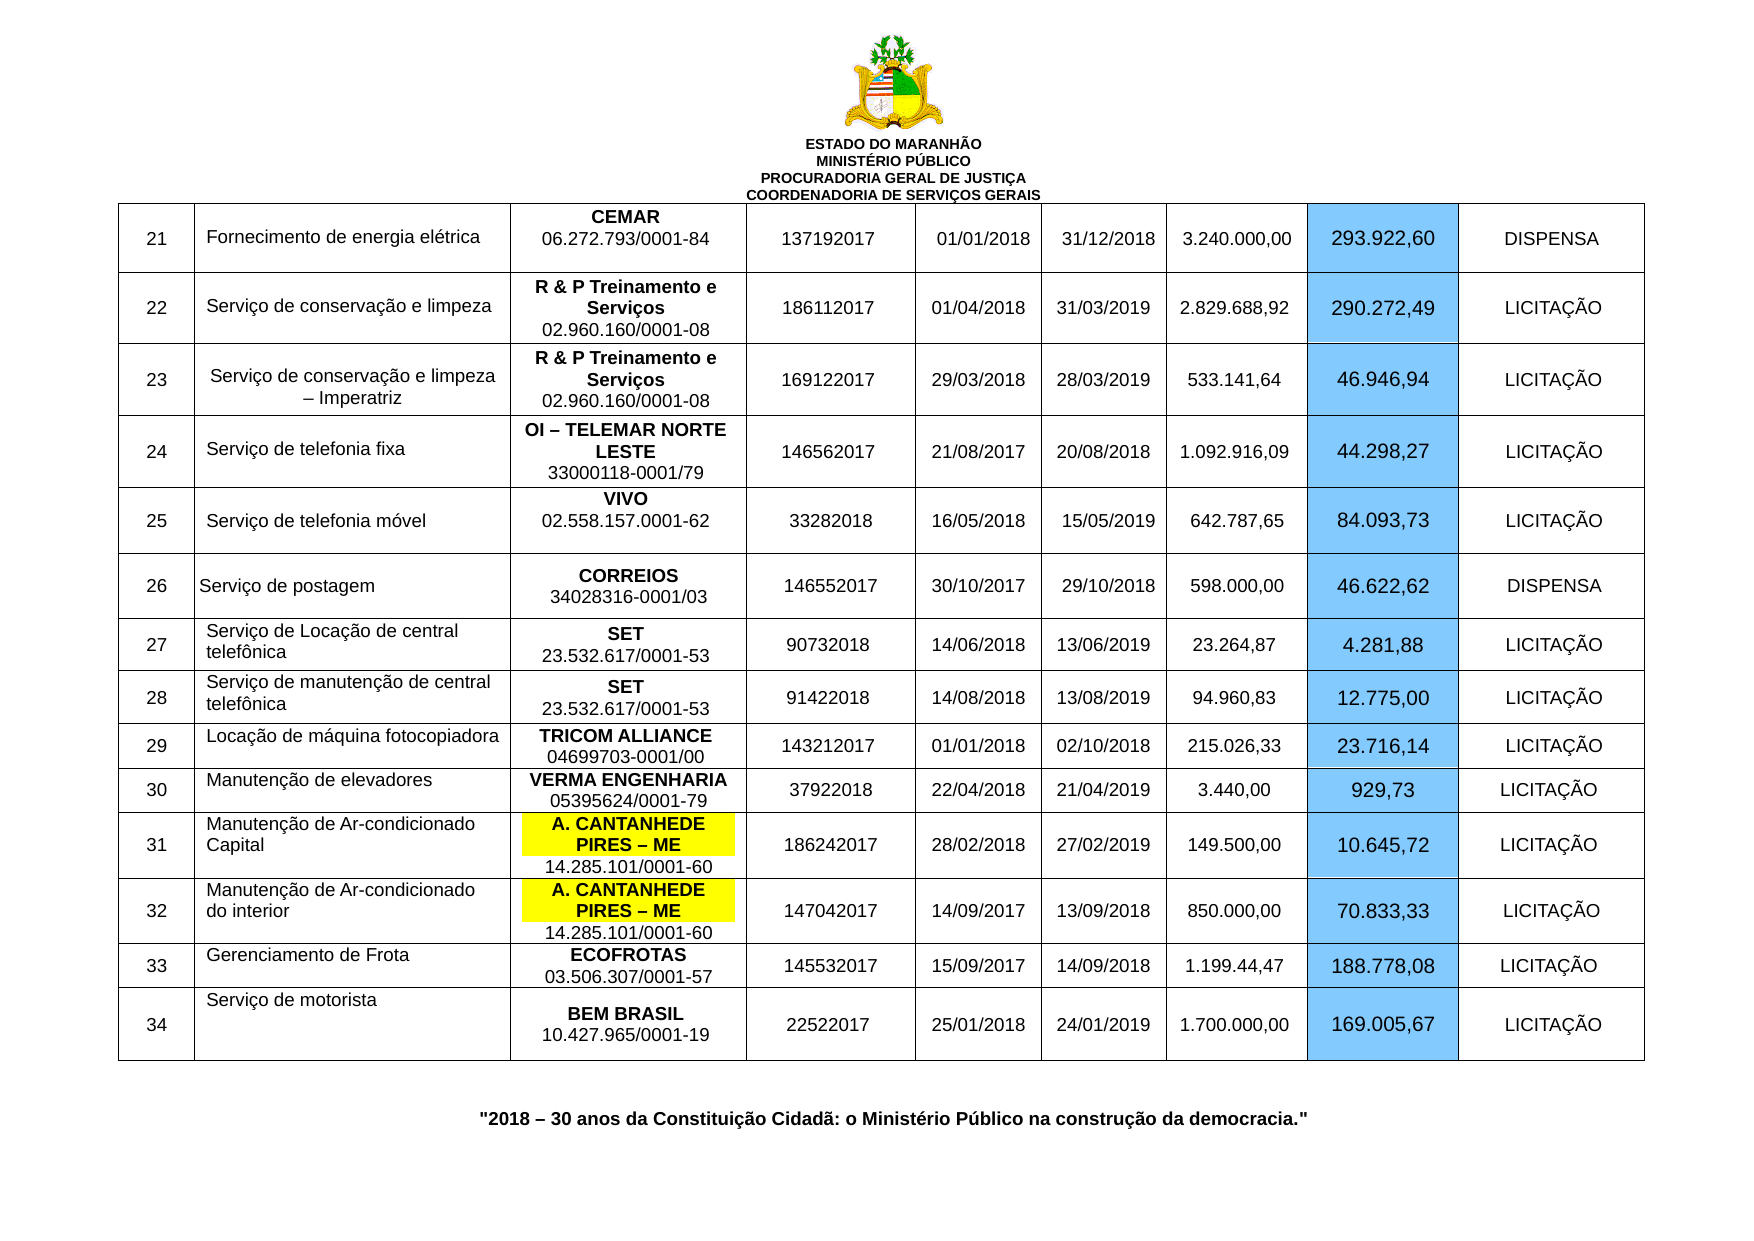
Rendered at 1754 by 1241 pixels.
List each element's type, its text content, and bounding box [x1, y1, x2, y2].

table_cell DISPENSA [1459, 554, 1644, 618]
table_cell Fornecimento de energia elétrica [195, 204, 510, 272]
table_cell 169122017 [747, 344, 915, 415]
table_cell CEMAR 06.272.793/0001-84 [511, 204, 746, 272]
table_cell 46.946,94 [1308, 344, 1458, 415]
table_cell Locação de máquina fotocopiadora [195, 724, 510, 767]
table_cell 23.264,87 [1167, 619, 1307, 670]
table_cell 1.199.44,47 [1167, 944, 1307, 987]
table_cell 37922018 [747, 769, 915, 812]
table_cell A. CANTANHEDE PIRES – ME 14.285.101/0001-60 [511, 813, 746, 877]
table_cell LICITAÇÃO [1459, 879, 1644, 943]
table_cell 21/04/2019 [1042, 769, 1166, 812]
table_cell 44.298,27 [1308, 416, 1458, 487]
table_cell 29/03/2018 [916, 344, 1041, 415]
table_cell Serviço de telefonia fixa [195, 416, 510, 487]
table_cell 533.141,64 [1167, 344, 1307, 415]
table_cell Serviço de conservação e limpeza – Imperatriz [195, 344, 510, 415]
table_cell 146562017 [747, 416, 915, 487]
table_cell 28/02/2018 [916, 813, 1041, 877]
table_cell 15/09/2017 [916, 944, 1041, 987]
table_cell 91422018 [747, 671, 915, 723]
table_cell 215.026,33 [1167, 724, 1307, 767]
table_cell 31 [119, 813, 194, 877]
table_cell 28 [119, 671, 194, 723]
table_cell 3.240.000,00 [1167, 204, 1307, 272]
table_cell 929,73 [1308, 769, 1458, 812]
table_cell Serviço de motorista [195, 988, 510, 1060]
table_cell Manutenção de elevadores [195, 769, 510, 812]
table_cell 169.005,67 [1308, 988, 1458, 1060]
table_cell Manutenção de Ar-condicionado Capital [195, 813, 510, 877]
table_cell DISPENSA [1459, 204, 1644, 272]
table_cell 147042017 [747, 879, 915, 943]
table_cell VERMA ENGENHARIA 05395624/0001-79 [511, 769, 746, 812]
table_cell 14/09/2018 [1042, 944, 1166, 987]
table_cell 14/08/2018 [916, 671, 1041, 723]
table_cell SET 23.532.617/0001-53 [511, 671, 746, 723]
table_cell 21/08/2017 [916, 416, 1041, 487]
table_cell 14/09/2017 [916, 879, 1041, 943]
table_cell 13/08/2019 [1042, 671, 1166, 723]
table_cell 149.500,00 [1167, 813, 1307, 877]
table_cell Gerenciamento de Frota [195, 944, 510, 987]
table_cell 21 [119, 204, 194, 272]
table_cell 02/10/2018 [1042, 724, 1166, 767]
table_cell ECOFROTAS 03.506.307/0001-57 [511, 944, 746, 987]
table_cell 70.833,33 [1308, 879, 1458, 943]
table_cell 25/01/2018 [916, 988, 1041, 1060]
table_cell 46.622,62 [1308, 554, 1458, 618]
table_cell LICITAÇÃO [1459, 769, 1644, 812]
table_cell LICITAÇÃO [1459, 416, 1644, 487]
table_cell 850.000,00 [1167, 879, 1307, 943]
table_cell 186242017 [747, 813, 915, 877]
table_cell 1.092.916,09 [1167, 416, 1307, 487]
table_cell 16/05/2018 [916, 488, 1041, 553]
table_cell 14/06/2018 [916, 619, 1041, 670]
table_cell 20/08/2018 [1042, 416, 1166, 487]
table_cell 34 [119, 988, 194, 1060]
table_cell OI – TELEMAR NORTE LESTE 33000118-0001/79 [511, 416, 746, 487]
table_cell 84.093,73 [1308, 488, 1458, 553]
table_cell LICITAÇÃO [1459, 671, 1644, 723]
table_cell 27 [119, 619, 194, 670]
table_cell 31/12/2018 [1042, 204, 1166, 272]
table_cell 33 [119, 944, 194, 987]
table_cell Serviço de postagem [195, 554, 510, 618]
table_cell 13/06/2019 [1042, 619, 1166, 670]
table_cell 22 [119, 273, 194, 342]
table_cell 598.000,00 [1167, 554, 1307, 618]
table_cell 12.775,00 [1308, 671, 1458, 723]
table_cell 01/01/2018 [916, 204, 1041, 272]
table_cell LICITAÇÃO [1459, 944, 1644, 987]
table_cell Serviço de manutenção de central telefônica [195, 671, 510, 723]
table_cell 28/03/2019 [1042, 344, 1166, 415]
table_cell 33282018 [747, 488, 915, 553]
table_cell 24/01/2019 [1042, 988, 1166, 1060]
table_cell 4.281,88 [1308, 619, 1458, 670]
table_cell 143212017 [747, 724, 915, 767]
table_cell 31/03/2019 [1042, 273, 1166, 342]
table_cell 2.829.688,92 [1167, 273, 1307, 342]
table_cell BEM BRASIL 10.427.965/0001-19 [511, 988, 746, 1060]
table_cell 30 [119, 769, 194, 812]
table_cell 90732018 [747, 619, 915, 670]
table_cell 3.440,00 [1167, 769, 1307, 812]
table_cell LICITAÇÃO [1459, 724, 1644, 767]
table_cell 13/09/2018 [1042, 879, 1166, 943]
table_cell R & P Treinamento e Serviços 02.960.160/0001-08 [511, 344, 746, 415]
table_cell 32 [119, 879, 194, 943]
table_cell 01/04/2018 [916, 273, 1041, 342]
picture [839, 29, 948, 136]
table_cell Serviço de Locação de central telefônica [195, 619, 510, 670]
table_cell 24 [119, 416, 194, 487]
table_cell LICITAÇÃO [1459, 273, 1644, 342]
table_cell 1.700.000,00 [1167, 988, 1307, 1060]
table_cell CORREIOS 34028316-0001/03 [511, 554, 746, 618]
table_cell 22522017 [747, 988, 915, 1060]
table_cell 01/01/2018 [916, 724, 1041, 767]
table_cell 642.787,65 [1167, 488, 1307, 553]
table_cell LICITAÇÃO [1459, 813, 1644, 877]
table_cell TRICOM ALLIANCE 04699703-0001/00 [511, 724, 746, 767]
table_cell 290.272,49 [1308, 273, 1458, 342]
table_cell 30/10/2017 [916, 554, 1041, 618]
table_cell 29 [119, 724, 194, 767]
table_cell 23 [119, 344, 194, 415]
table_cell 27/02/2019 [1042, 813, 1166, 877]
table_cell 137192017 [747, 204, 915, 272]
table_cell Serviço de conservação e limpeza [195, 273, 510, 342]
table_cell SET 23.532.617/0001-53 [511, 619, 746, 670]
table_cell 186112017 [747, 273, 915, 342]
table_cell A. CANTANHEDE PIRES – ME 14.285.101/0001-60 [511, 879, 746, 943]
table_cell LICITAÇÃO [1459, 344, 1644, 415]
table_cell LICITAÇÃO [1459, 619, 1644, 670]
table_cell 146552017 [747, 554, 915, 618]
table_cell LICITAÇÃO [1459, 988, 1644, 1060]
table_cell Serviço de telefonia móvel [195, 488, 510, 553]
table_cell 15/05/2019 [1042, 488, 1166, 553]
table_cell 22/04/2018 [916, 769, 1041, 812]
table_cell 25 [119, 488, 194, 553]
table_cell 23.716,14 [1308, 724, 1458, 767]
table_cell 26 [119, 554, 194, 618]
table_cell Manutenção de Ar-condicionado do interior [195, 879, 510, 943]
table_cell R & P Treinamento e Serviços 02.960.160/0001-08 [511, 273, 746, 342]
table_cell 29/10/2018 [1042, 554, 1166, 618]
table_cell 94.960,83 [1167, 671, 1307, 723]
table_cell 188.778,08 [1308, 944, 1458, 987]
table_cell 145532017 [747, 944, 915, 987]
table_cell LICITAÇÃO [1459, 488, 1644, 553]
table_cell VIVO 02.558.157.0001-62 [511, 488, 746, 553]
table_cell 10.645,72 [1308, 813, 1458, 877]
table_cell 293.922,60 [1308, 204, 1458, 272]
